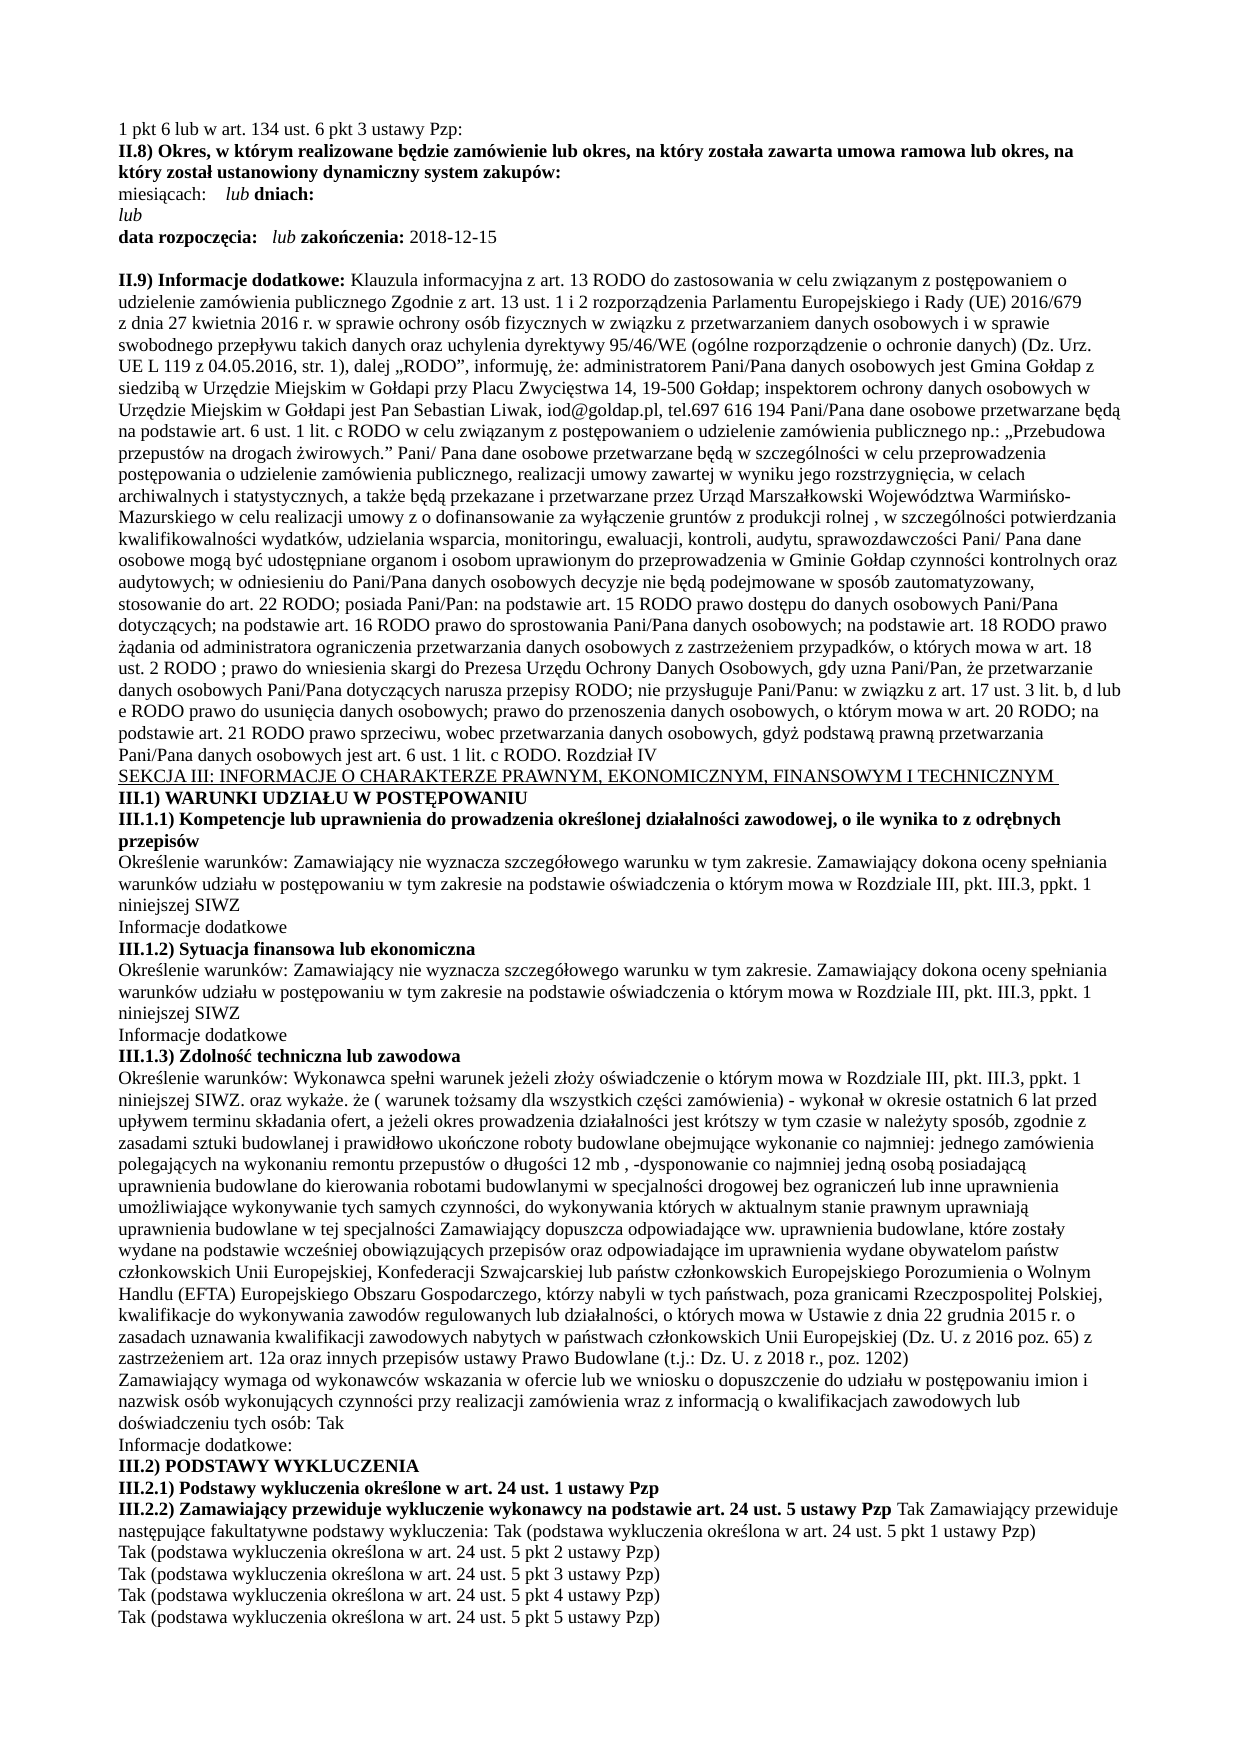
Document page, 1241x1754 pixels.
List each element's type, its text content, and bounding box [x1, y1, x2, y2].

text SEKCJA III: INFORMACJE O CHARAKTERZE PRAWNYM, EKONOMICZNYM, FINANSOWYM I TECHNICZNYM [118, 765, 1122, 787]
text III.1.1) Kompetencje lub uprawnienia do prowadzenia określonej działalności zawodowej, o ile wynika to z odrębnych przepisów Określenie warunków: Zamawiający nie wyznacza szczegółowego warunku w tym zakresie. Zamawiający dokona oceny spełniania warunków udziału w postępowaniu w tym zakresie na podstawie oświadczenia o którym mowa w Rozdziale III, pkt. III.3, ppkt. 1 niniejszej SIWZ Informacje dodatkowe III.1.2) Sytuacja finansowa lub ekonomiczna Określenie warunków: Zamawiający nie wyznacza szczegółowego warunku w tym zakresie. Zamawiający dokona oceny spełniania warunków udziału w postępowaniu w tym zakresie na podstawie oświadczenia o którym mowa w Rozdziale III, pkt. III.3, ppkt. 1 niniejszej SIWZ Informacje dodatkowe III.1.3) Zdolność techniczna lub zawodowa Określenie warunków: Wykonawca spełni warunek jeżeli złoży oświadczenie o którym mowa w Rozdziale III, pkt. III.3, ppkt. 1 niniejszej SIWZ. oraz wykaże. że ( warunek tożsamy dla wszystkich części zamówienia) - wykonał w okresie ostatnich 6 lat przed upływem terminu składania ofert, a jeżeli okres prowadzenia działalności jest krótszy w tym czasie w należyty sposób, zgodnie z zasadami sztuki budowlanej i prawidłowo ukończone roboty budowlane obejmujące wykonanie co najmniej: jednego zamówienia polegających na wykonaniu remontu przepustów o długości 12 mb , -dysponowanie co najmniej jedną osobą posiadającą uprawnienia budowlane do kierowania robotami budowlanymi w specjalności drogowej bez ograniczeń lub inne uprawnienia umożliwiające wykonywanie tych samych czynności, do wykonywania których w aktualnym stanie prawnym uprawniają uprawnienia budowlane w tej specjalności Zamawiający dopuszcza odpowiadające ww. uprawnienia budowlane, które zostały wydane na podstawie wcześniej obowiązujących przepisów oraz odpowiadające im uprawnienia wydane obywatelom państw członkowskich Unii Europejskiej, Konfederacji Szwajcarskiej lub państw członkowskich Europejskiego Porozumienia o Wolnym Handlu (EFTA) Europejskiego Obszaru Gospodarczego, którzy nabyli w tych państwach, poza granicami Rzeczpospolitej Polskiej, kwalifikacje do wykonywania zawodów regulowanych lub działalności, o których mowa w Ustawie z dnia 22 grudnia 2015 r. o zasadach uznawania kwalifikacji zawodowych nabytych w państwach członkowskich Unii Europejskiej (Dz. U. z 2016 poz. 65) z zastrzeżeniem art. 12a oraz innych przepisów ustawy Prawo Budowlane (t.j.: Dz. U. z 2018 r., poz. 1202) Zamawiający wymaga od wykonawców wskazania w ofercie lub we wniosku o dopuszczenie do udziału w postępowaniu imion i nazwisk osób wykonujących czynności przy realizacji zamówienia wraz z informacją o kwalifikacjach zawodowych lub doświadczeniu tych osób: Tak Informacje dodatkowe: [118, 808, 1122, 1455]
text 1 pkt 6 lub w art. 134 ust. 6 pkt 3 ustawy Pzp: II.8) Okres, w którym realizowane będzie zamówienie lub okres, na który została zawarta umowa ramowa lub okres, na który został ustanowiony dynamiczny system zakupów: miesiącach: lub dniach: lub data rozpoczęcia: lub zakończenia: 2018-12-15 II.9) Informacje dodatkowe: Klauzula informacyjna z art. 13 RODO do zastosowania w celu związanym z postępowaniem o udzielenie zamówienia publicznego Zgodnie z art. 13 ust. 1 i 2 rozporządzenia Parlamentu Europejskiego i Rady (UE) 2016/679 z dnia 27 kwietnia 2016 r. w sprawie ochrony osób fizycznych w związku z przetwarzaniem danych osobowych i w sprawie swobodnego przepływu takich danych oraz uchylenia dyrektywy 95/46/WE (ogólne rozporządzenie o ochronie danych) (Dz. Urz. UE L 119 z 04.05.2016, str. 1), dalej „RODO”, informuję, że: administratorem Pani/Pana danych osobowych jest Gmina Gołdap z siedzibą w Urzędzie Miejskim w Gołdapi przy Placu Zwycięstwa 14, 19-500 Gołdap; inspektorem ochrony danych osobowych w Urzędzie Miejskim w Gołdapi jest Pan Sebastian Liwak, iod@goldap.pl, tel.697 616 194 Pani/Pana dane osobowe przetwarzane będą na podstawie art. 6 ust. 1 lit. c RODO w celu związanym z postępowaniem o udzielenie zamówienia publicznego np.: „Przebudowa przepustów na drogach żwirowych.” Pani/ Pana dane osobowe przetwarzane będą w szczególności w celu przeprowadzenia postępowania o udzielenie zamówienia publicznego, realizacji umowy zawartej w wyniku jego rozstrzygnięcia, w celach archiwalnych i statystycznych, a także będą przekazane i przetwarzane przez Urząd Marszałkowski Województwa Warmińsko- Mazurskiego w celu realizacji umowy z o dofinansowanie za wyłączenie gruntów z produkcji rolnej , w szczególności potwierdzania kwalifikowalności wydatków, udzielania wsparcia, monitoringu, ewaluacji, kontroli, audytu, sprawozdawczości Pani/ Pana dane osobowe mogą być udostępniane organom i osobom uprawionym do przeprowadzenia w Gminie Gołdap czynności kontrolnych oraz audytowych; w odniesieniu do Pani/Pana danych osobowych decyzje nie będą podejmowane w sposób zautomatyzowany, stosowanie do art. 22 RODO; posiada Pani/Pan: na podstawie art. 15 RODO prawo dostępu do danych osobowych Pani/Pana dotyczących; na podstawie art. 16 RODO prawo do sprostowania Pani/Pana danych osobowych; na podstawie art. 18 RODO prawo żądania od administratora ograniczenia przetwarzania danych osobowych z zastrzeżeniem przypadków, o których mowa w art. 18 ust. 2 RODO ; prawo do wniesienia skargi do Prezesa Urzędu Ochrony Danych Osobowych, gdy uzna Pani/Pan, że przetwarzanie danych osobowych Pani/Pana dotyczących narusza przepisy RODO; nie przysługuje Pani/Panu: w związku z art. 17 ust. 3 lit. b, d lub e RODO prawo do usunięcia danych osobowych; prawo do przenoszenia danych osobowych, o którym mowa w art. 20 RODO; na podstawie art. 21 RODO prawo sprzeciwu, wobec przetwarzania danych osobowych, gdyż podstawą prawną przetwarzania Pani/Pana danych osobowych jest art. 6 ust. 1 lit. c RODO. Rozdział IV [118, 118, 1122, 765]
text III.1) WARUNKI UDZIAŁU W POSTĘPOWANIU [118, 787, 1122, 808]
text III.2) PODSTAWY WYKLUCZENIA [118, 1455, 1122, 1477]
text III.2.1) Podstawy wykluczenia określone w art. 24 ust. 1 ustawy Pzp III.2.2) Zamawiający przewiduje wykluczenie wykonawcy na podstawie art. 24 ust. 5 ustawy Pzp Tak Zamawiający przewiduje następujące fakultatywne podstawy wykluczenia: Tak (podstawa wykluczenia określona w art. 24 ust. 5 pkt 1 ustawy Pzp) Tak (podstawa wykluczenia określona w art. 24 ust. 5 pkt 2 ustawy Pzp) Tak (podstawa wykluczenia określona w art. 24 ust. 5 pkt 3 ustawy Pzp) Tak (podstawa wykluczenia określona w art. 24 ust. 5 pkt 4 ustawy Pzp) Tak (podstawa wykluczenia określona w art. 24 ust. 5 pkt 5 ustawy Pzp) [118, 1477, 1122, 1627]
